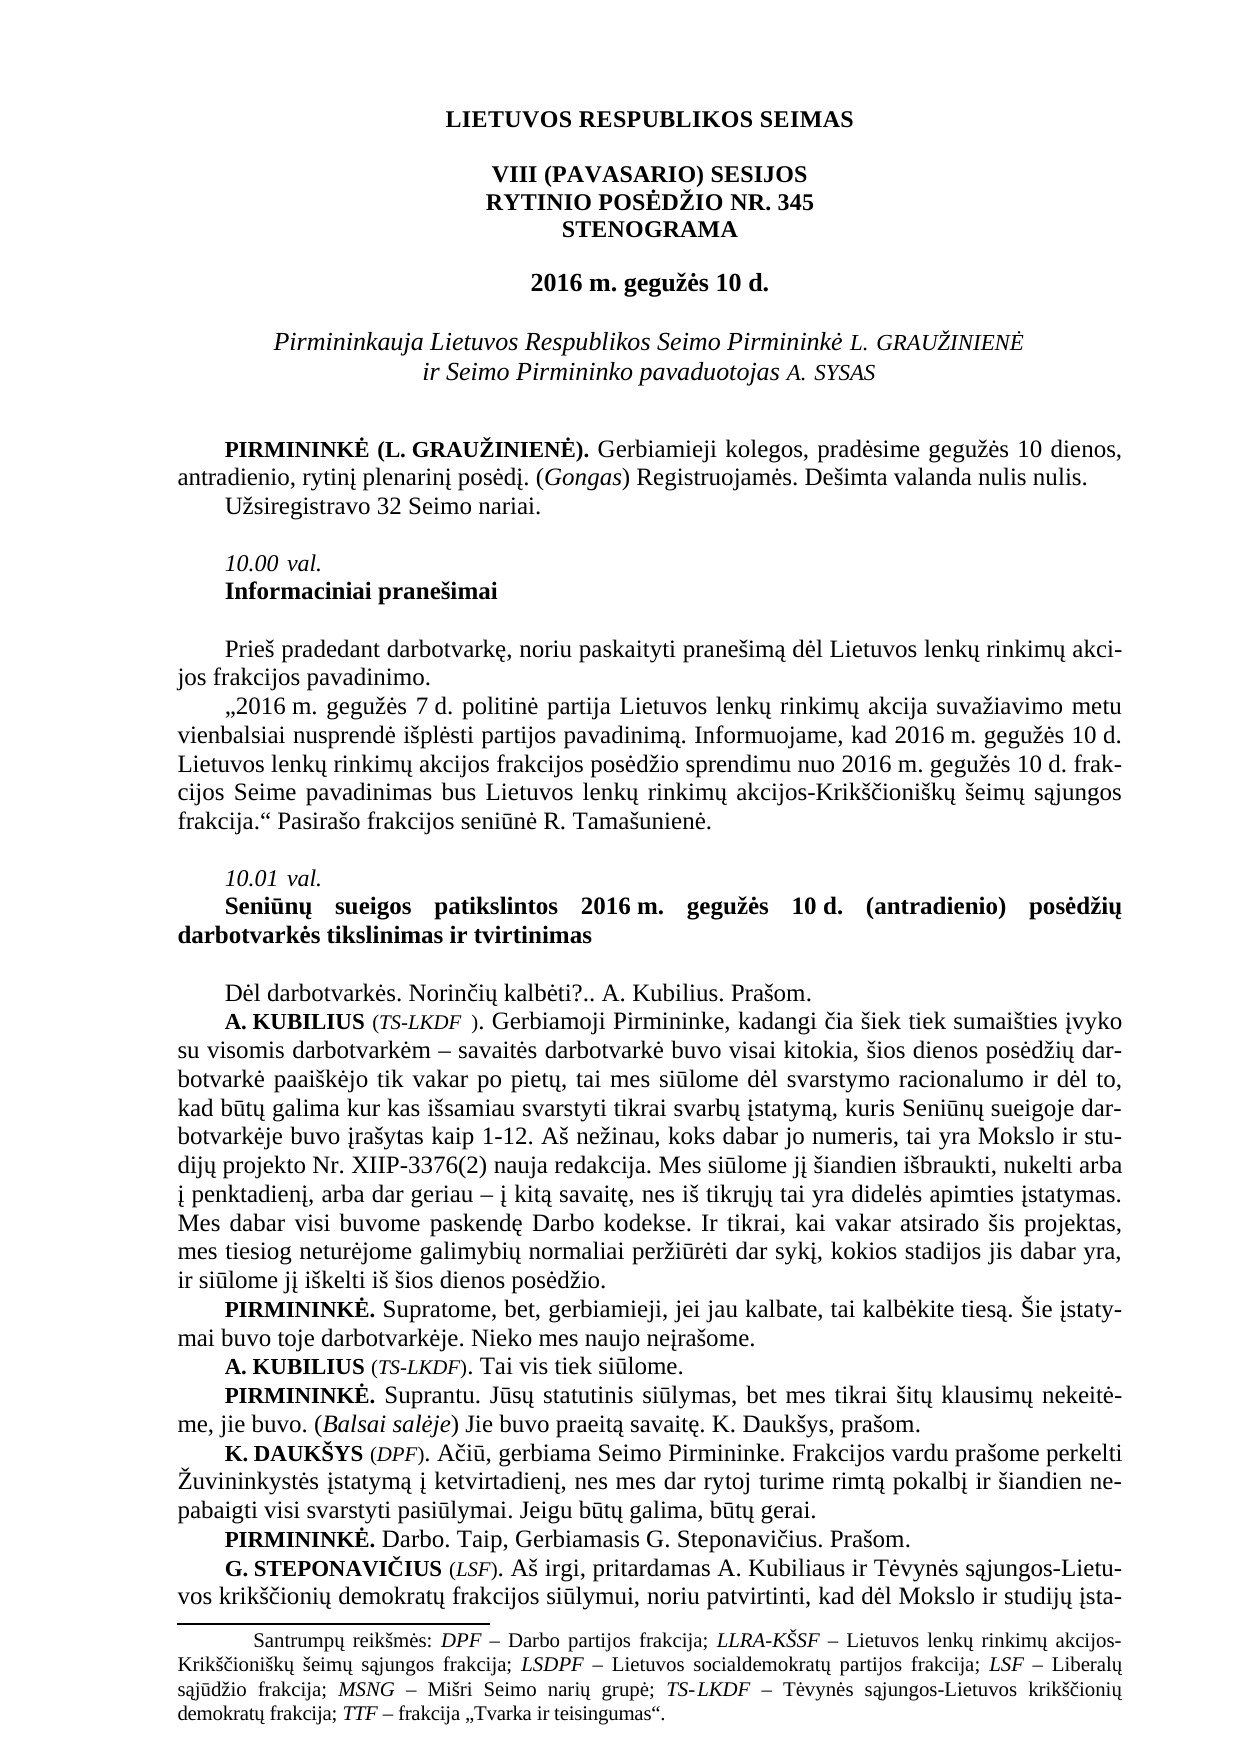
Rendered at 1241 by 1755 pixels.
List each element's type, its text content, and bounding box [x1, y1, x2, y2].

text „2016 m. ge­gu­žės 7 d. po­li­ti­nė par­ti­ja Lie­tu­vos len­kų rin­ki­mų ak­ci­ja su­va­žia­vi­mo me­tu vien­bal­siai nu­spren­dė iš­plės­ti par­ti­jos pa­va­di­ni­mą. In­for­muo­ja­me, kad 2016 m. ge­gu­žės 10 d. Lie­tu­vos len­kų rin­ki­mų ak­ci­jos frak­ci­jos po­sė­džio spren­di­mu nuo 2016 m. ge­gu­žės 10 d. frak­ci­jos Sei­me pa­va­di­ni­mas bus Lie­tu­vos len­kų rin­ki­mų ak­ci­jos-Krikš­čio­niš­kų šei­mų są­jun­gos frak­ci­ja.“ Pa­si­ra­šo frak­ci­jos se­niū­nė R. Ta­ma­šu­nie­nė. [177, 691, 1122, 835]
text K. DAUKŠYS (DPF). Ačiū, ger­bia­ma Sei­mo Pir­mi­nin­ke. Frak­ci­jos var­du pra­šo­me per­kel­ti Žu­vi­nin­kys­tės įsta­ty­mą į ket­vir­ta­die­nį, nes mes dar ry­toj tu­ri­me rim­tą po­kal­bį ir šian­dien ne­pa­baig­ti vi­si svars­ty­ti pa­siū­ly­mai. Jei­gu bū­tų ga­li­ma, bū­tų ge­rai. [177, 1438, 1122, 1524]
text A. KUBILIUS (TS-LKDF). Tai vis tiek siū­lo­me. [177, 1351, 1122, 1380]
text PIRMININKĖ. Su­pra­to­me, bet, ger­bia­mie­ji, jei jau kal­ba­te, tai kal­bė­ki­te tie­są. Šie įsta­ty­mai bu­vo to­je dar­bo­tvarkėje. Nie­ko mes nau­jo ne­įra­šo­me. [177, 1294, 1122, 1351]
text Pirmininkauja Lietuvos Respublikos Seimo Pirmininkė L. GRAUŽINIENĖ ir Seimo Pirmininko pavaduotojas A. SYSAS [177, 326, 1122, 386]
text G. STEPONAVIČIUS (LSF). Aš ir­gi, pri­tar­da­mas A. Ku­bi­liaus ir Tė­vy­nės są­jun­gos-Lie­tu­vos krikš­čio­nių de­mok­ra­tų frak­ci­jos siū­ly­mui, no­riu pa­tvir­tin­ti, kad dėl Moks­lo ir stu­di­jų įsta­ [177, 1553, 1122, 1610]
text PIRMININKĖ (L. GRAUŽINIENĖ). Ger­bia­mie­ji ko­le­gos, pra­dė­si­me ge­gu­žės 10 die­nos, ant­ra­die­nio, ry­ti­nį ple­na­ri­nį po­sė­dį. (Gon­gas) Re­gist­ruo­ja­mės. De­šim­ta va­lan­da nu­lis nu­lis. [177, 434, 1122, 491]
title LIETUVOS RESPUBLIKOS SEIMAS [177, 105, 1122, 132]
title VIII (PAVASARIO) SESIJOS [177, 160, 1122, 187]
text Prieš pra­de­dant dar­bo­tvarkę, no­riu pa­skai­ty­ti pra­ne­ši­mą dėl Lie­tu­vos len­kų rin­ki­mų ak­ci­jos frak­ci­jos pa­va­di­ni­mo. [177, 634, 1122, 691]
text Dėl dar­bo­tvarkės. No­rin­čių kal­bė­ti?.. A. Ku­bi­lius. Pra­šom. [177, 978, 1122, 1006]
text Se­niū­nų su­ei­gos pa­tiks­lin­tos 2016 m. ge­gu­žės 10 d. (ant­ra­die­nio) po­sė­džių darbotvarkės tiks­li­ni­mas ir tvir­ti­ni­mas [177, 891, 1122, 949]
text 10.00 val. [224, 549, 1122, 576]
title RYTINIO posėdžio NR. 345 [177, 187, 1122, 215]
text PIRMININKĖ. Su­pran­tu. Jū­sų sta­tu­ti­nis siū­ly­mas, bet mes tik­rai ši­tų klau­si­mų ne­kei­tė­me, jie bu­vo. (Bal­sai sa­lė­je) Jie bu­vo pra­ei­tą sa­vai­tę. K. Dauk­šys, pra­šom. [177, 1380, 1122, 1438]
text 2016 m. gegužės 10 d. [177, 267, 1122, 297]
title STENOGRAMA [177, 215, 1122, 243]
text Santrumpų reikšmės: DPF – Darbo partij­os frakcija; LLRA-KŠSF – Lietuvos lenkų rinkimų akcijos-Krikščioniškų šeimų sąjungos frakcija; LSDPF – Lietuvos social­demokratų partijos frakcija; LSF – Liberalų sąjūdžio frakcija; MSNG – Mišri Seimo narių grupė; TS‑LKDF – Tėvynės sąjungos-Lietuvos krikščionių demokratų frakcija; TTF – frakcija „Tvarka ir teisingumas“. [177, 1624, 1122, 1724]
text PIRMININKĖ. Dar­bo. Taip, Ger­bia­ma­sis G. Ste­po­na­vi­čius. Pra­šom. [177, 1524, 1122, 1553]
text Už­si­re­gist­ra­vo 32 Sei­mo na­riai. [177, 491, 1122, 520]
text 10.01 val. [224, 864, 1122, 891]
text A. KUBILIUS (TS-LKDF). Ger­bia­mo­ji Pir­mi­nin­ke, ka­dan­gi čia šiek tiek su­maiš­ties įvy­ko su vi­so­mis dar­bo­tvarkėm – sa­vai­tės dar­bo­tvarkė bu­vo vi­sai ki­to­kia, šios die­nos po­sė­džių dar­bo­tvarkė pa­aiš­kė­jo tik va­kar po pie­tų, tai mes siū­lo­me dėl svars­ty­mo ra­cio­na­lu­mo ir dėl to, kad bū­tų ga­li­ma kur kas iš­sa­miau svars­ty­ti tik­rai svar­bų įsta­ty­mą, ku­ris Se­niū­nų su­ei­go­je dar­bo­tvarkėje bu­vo įra­šy­tas kaip 1-12. Aš ne­ži­nau, koks da­bar jo nu­me­ris, tai yra Moks­lo ir stu­di­jų pro­jek­to Nr. XIIP-3376(2) nau­ja re­dak­ci­ja. Mes siū­lo­me jį šian­dien iš­brauk­ti, nu­kel­ti ar­ba į penk­ta­die­nį, ar­ba dar ge­riau – į ki­tą sa­vai­tę, nes iš tik­rų­jų tai yra di­de­lės ap­im­ties įsta­ty­mas. Mes da­bar vi­si bu­vo­me pa­sken­dę Dar­bo ko­dek­se. Ir tik­rai, kai va­kar at­si­ra­do šis pro­jek­tas, mes tie­siog ne­tu­rė­jo­me ga­li­my­bių nor­ma­liai per­žiū­rė­ti dar sy­kį, ko­kios sta­di­jos jis da­bar yra, ir siū­lo­me jį iš­kel­ti iš šios die­nos po­sė­džio. [177, 1006, 1122, 1294]
text In­for­ma­ci­niai pra­ne­ši­mai [177, 576, 1122, 605]
